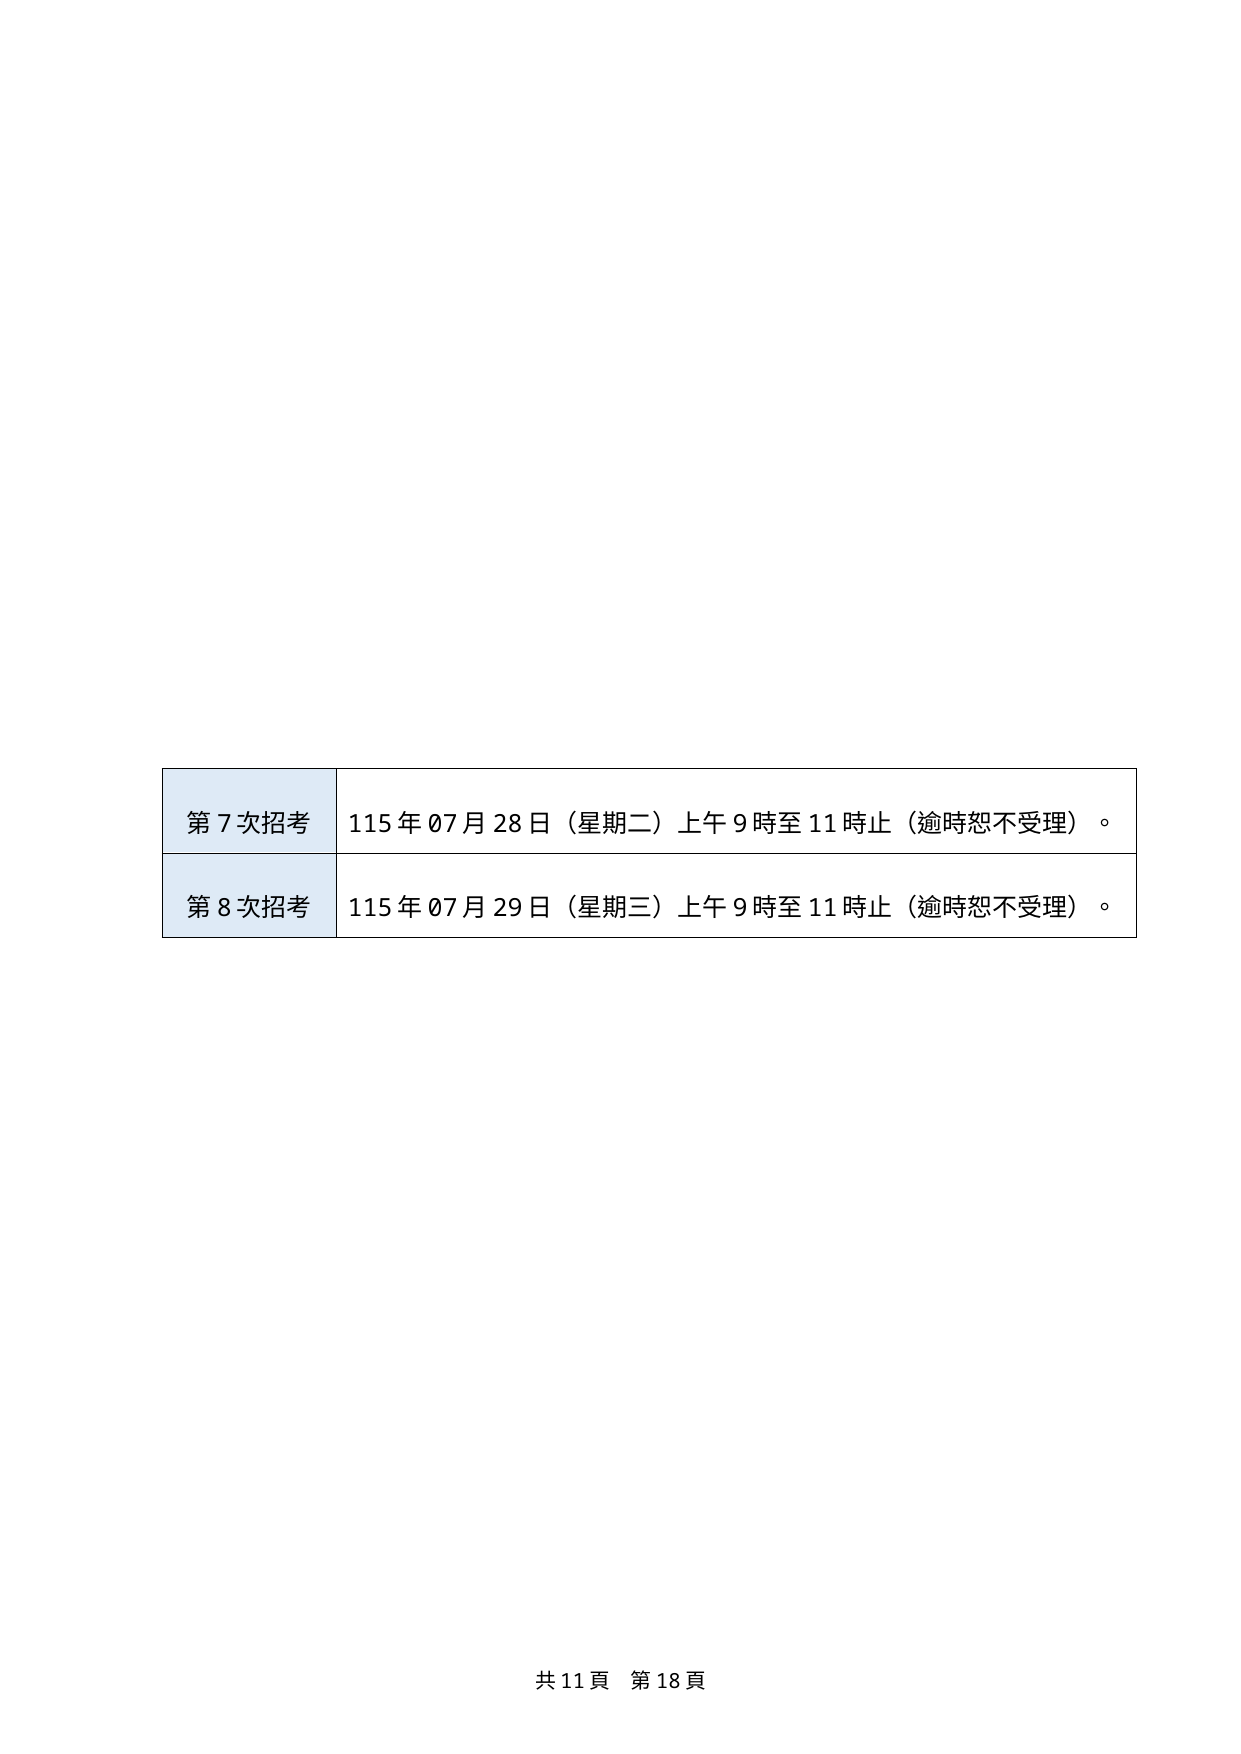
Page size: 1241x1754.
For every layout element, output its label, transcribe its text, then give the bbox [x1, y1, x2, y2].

table_cell 115年07月28日（星期二）上午9時至11時止（逾時恕不受理）。 [337, 769, 1136, 852]
table_cell 第8次招考 [163, 854, 336, 937]
table_cell 115年07月29日（星期三）上午9時至11時止（逾時恕不受理）。 [337, 854, 1136, 937]
table_cell 第7次招考 [163, 769, 336, 852]
